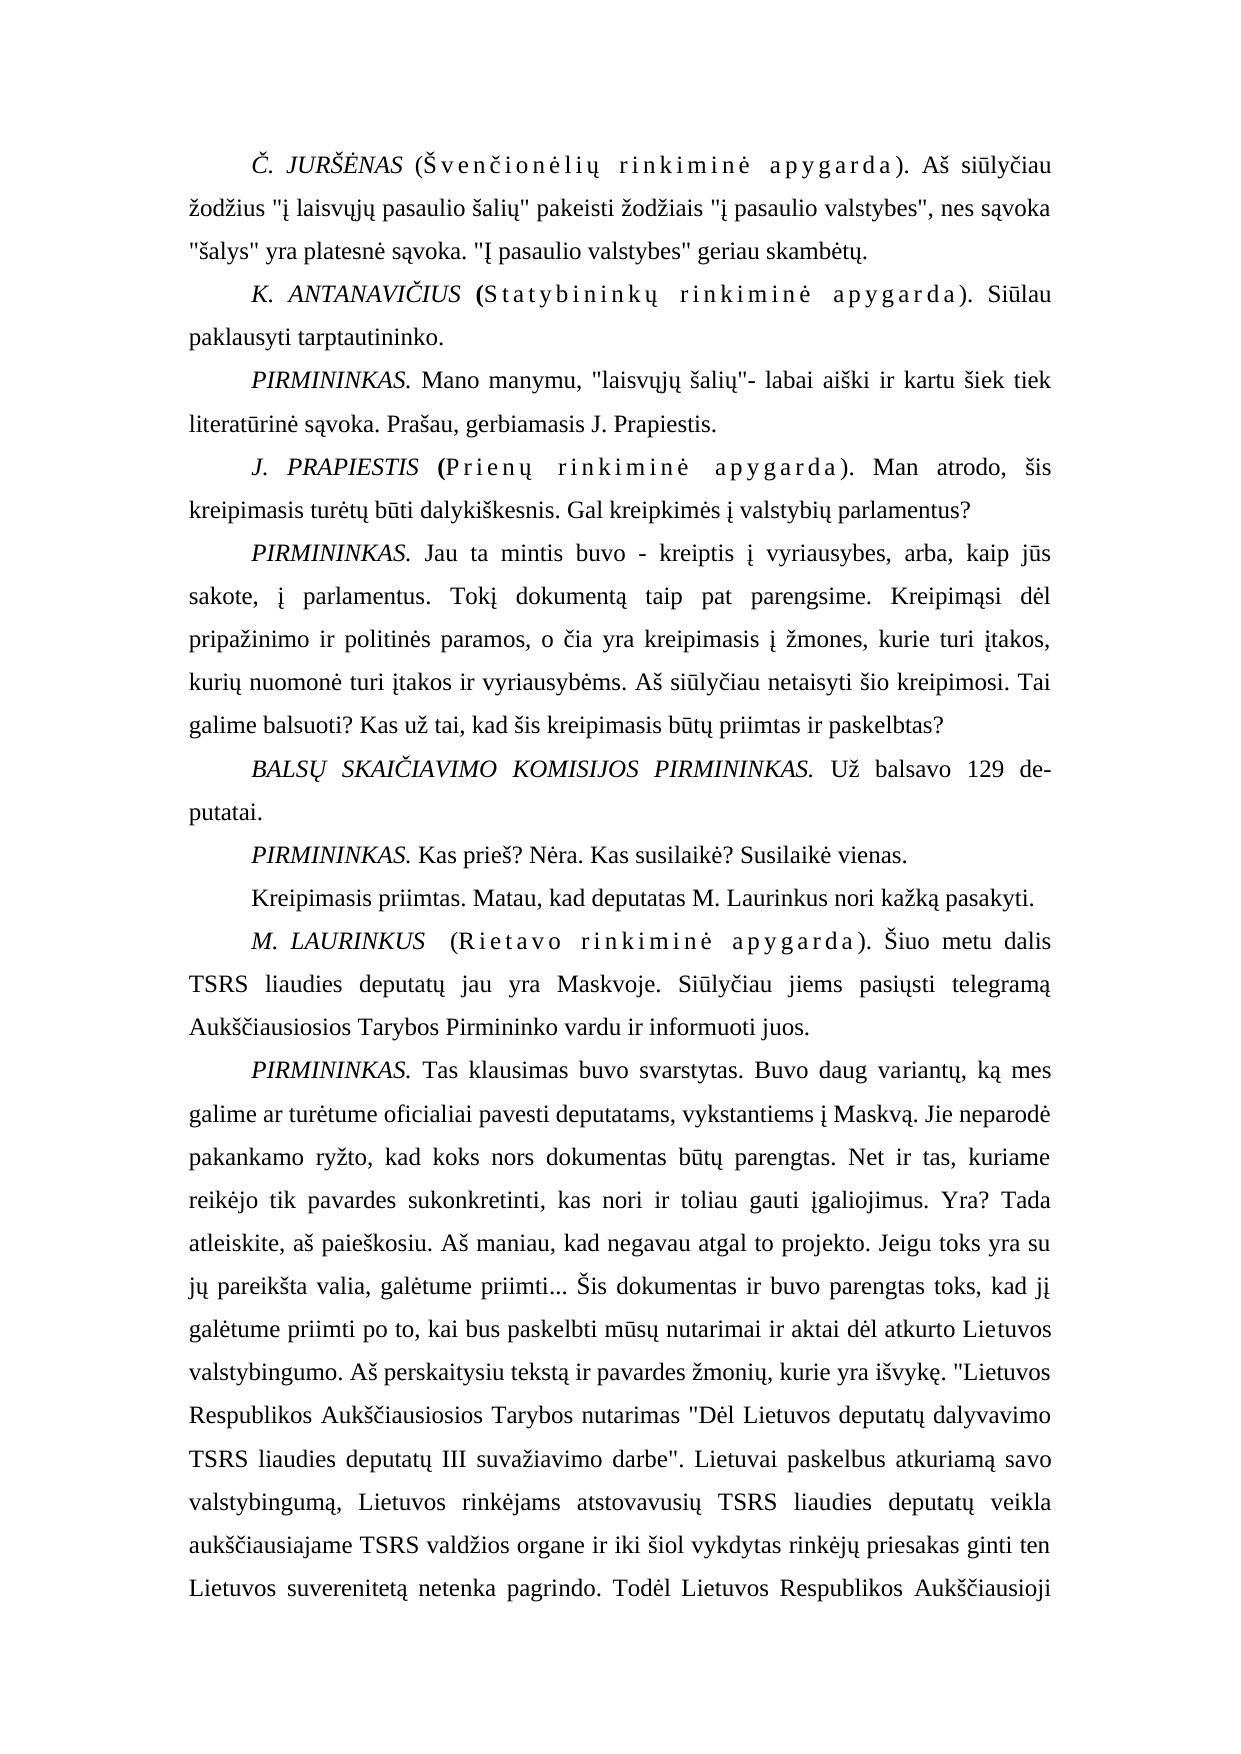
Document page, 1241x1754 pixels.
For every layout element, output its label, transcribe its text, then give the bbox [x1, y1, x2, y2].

text Kreipimasis priimtas. Matau, kad deputatas M. Laurinkus nori kažką pasakyti. [189, 883, 1052, 912]
text Pirmininkas. Jau ta mintis buvo - kreiptis į vyriausybes, arba, kaip jūs sakote, į parlamentus. Tokį dokumentą taip pat parengsime. Kreipimąsi dėl pripažinimo ir politinės paramos, o čia yra kreipimasis į žmones, kurie turi įtakos, kurių nuomonė turi įta­kos ir vyriausybėms. Aš siūlyčiau netaisyti šio kreipimosi. Tai galime balsuoti? Kas už tai, kad šis kreipimasis būtų priimtas ir paskelbtas? [189, 538, 1052, 739]
text Č. Juršėnas (Švenčionėlių rinkiminė apygarda). Aš siūlyčiau žodžius "į laisvųjų pasaulio šalių" pakeisti žodžiais "į pasaulio valstybes", nes sąvoka "šalys" yra platesnė sąvoka. "Į pasaulio valstybes" geriau skambėtų. [189, 150, 1052, 265]
text M. Laurinkus (Rietavo rinkiminė apygarda). Šiuo metu dalis TSRS liaudies deputatų jau yra Maskvoje. Siūlyčiau jiems pasiųsti telegramą Aukščiausiosios Tarybos Pirmininko var­du ir informuoti juos. [189, 926, 1052, 1041]
text J. Prapiestis (Prienų rinkiminė apygarda). Man atrodo, šis kreipimasis turėtų būti dalykiškesnis. Gal kreipkimės į valstybių parlamentus? [189, 452, 1052, 524]
text Pirmininkas. Mano manymu, "laisvųjų šalių"- labai aiški ir kartu šiek tiek literatūrinė sąvoka. Prašau, gerbiamasis J. Pra­piestis. [189, 366, 1052, 437]
text Pirmininkas. Kas prieš? Nėra. Kas susilaikė? Susilaikė vienas. [189, 840, 1052, 869]
text Pirmininkas. Tas klausimas buvo svarstytas. Buvo daug va­riantų, ką mes galime ar turėtume oficialiai pavesti deputatams, vykstantiems į Maskvą. Jie neparodė pakankamo ryžto, kad koks nors dokumentas būtų parengtas. Net ir tas, kuriame reikėjo tik pavardes sukonkretinti, kas nori ir toliau gauti įgaliojimus. Yra? Tada atleiskite, aš paieškosiu. Aš maniau, kad negavau atgal to projekto. Jeigu toks yra su jų pareikšta valia, galėtume priimti... Šis dokumentas ir buvo parengtas toks, kad jį galėtume priimti po to, kai bus paskelbti mūsų nutarimai ir aktai dėl atkurto Lie­tuvos valstybingumo. Aš perskaitysiu tekstą ir pavardes žmonių, kurie yra išvykę. "Lietuvos Respublikos Aukščiausiosios Tarybos nutarimas "Dėl Lietuvos deputatų dalyvavimo TSRS liaudies de­putatų III suvažiavimo darbe". Lietuvai paskelbus atkuriamą sa­vo valstybingumą, Lietuvos rinkėjams atstovavusių TSRS liau­dies deputatų veikla aukščiausiajame TSRS valdžios organe ir iki šiol vykdytas rinkėjų priesakas ginti ten Lietuvos suverenitetą netenka pagrindo. Todėl Lietuvos Respublikos Aukščiausioji [189, 1056, 1052, 1602]
text Balsų skaičiavimo komisijos pirmininkas. Už balsavo 129 de­putatai. [189, 754, 1052, 826]
text K. Antanavičius (Statybininkų rinkiminė apygar­da). Siūlau paklausyti tarptautininko. [189, 279, 1052, 351]
